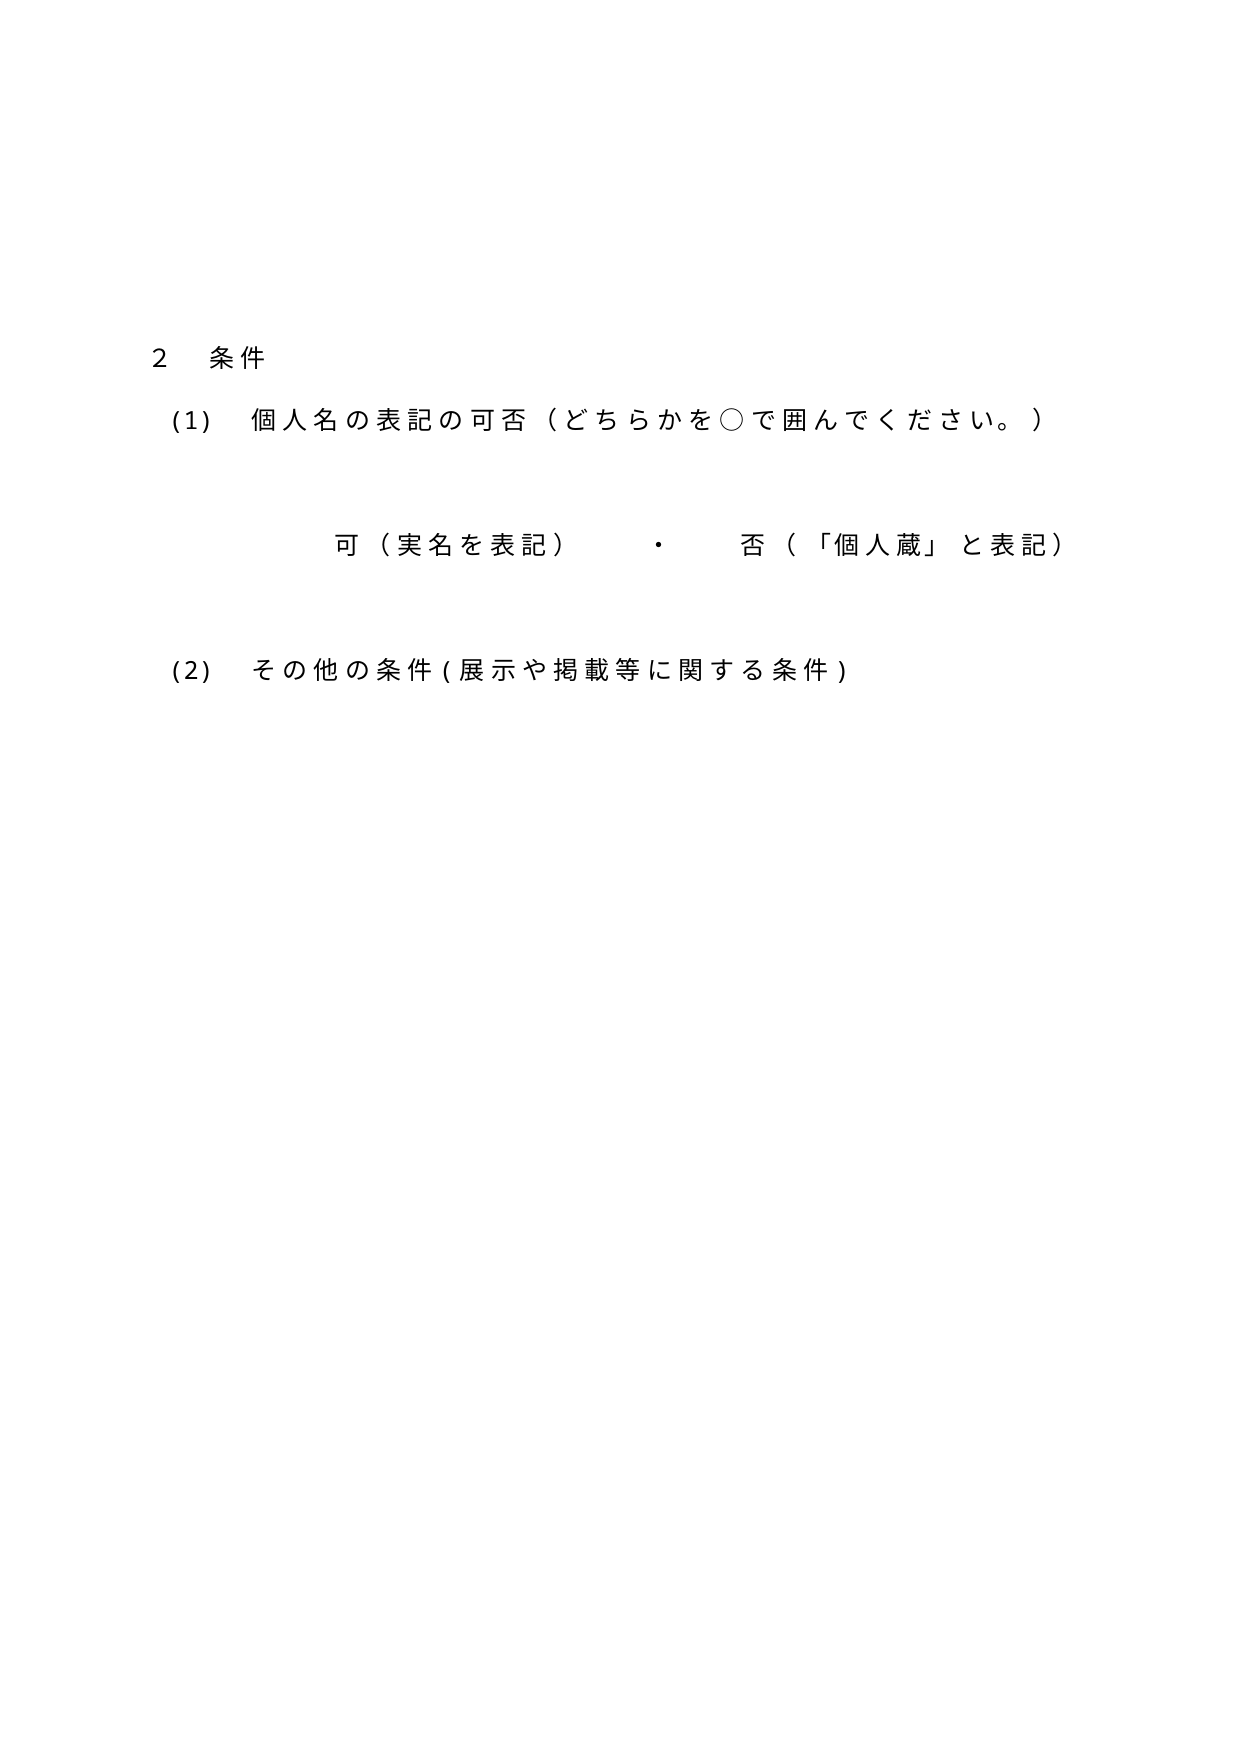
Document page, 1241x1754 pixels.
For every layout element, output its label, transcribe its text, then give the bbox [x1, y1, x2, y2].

text (2) その他の条件(展示や掲載等に関する条件) [155, 627, 1102, 689]
text 可（実名を表記） ・ 否（「個人蔵」と表記） [144, 502, 1102, 564]
text (1) 個人名の表記の可否（どちらかを○で囲んでください。） [155, 377, 1102, 439]
text ２ 条件 [144, 314, 1102, 377]
